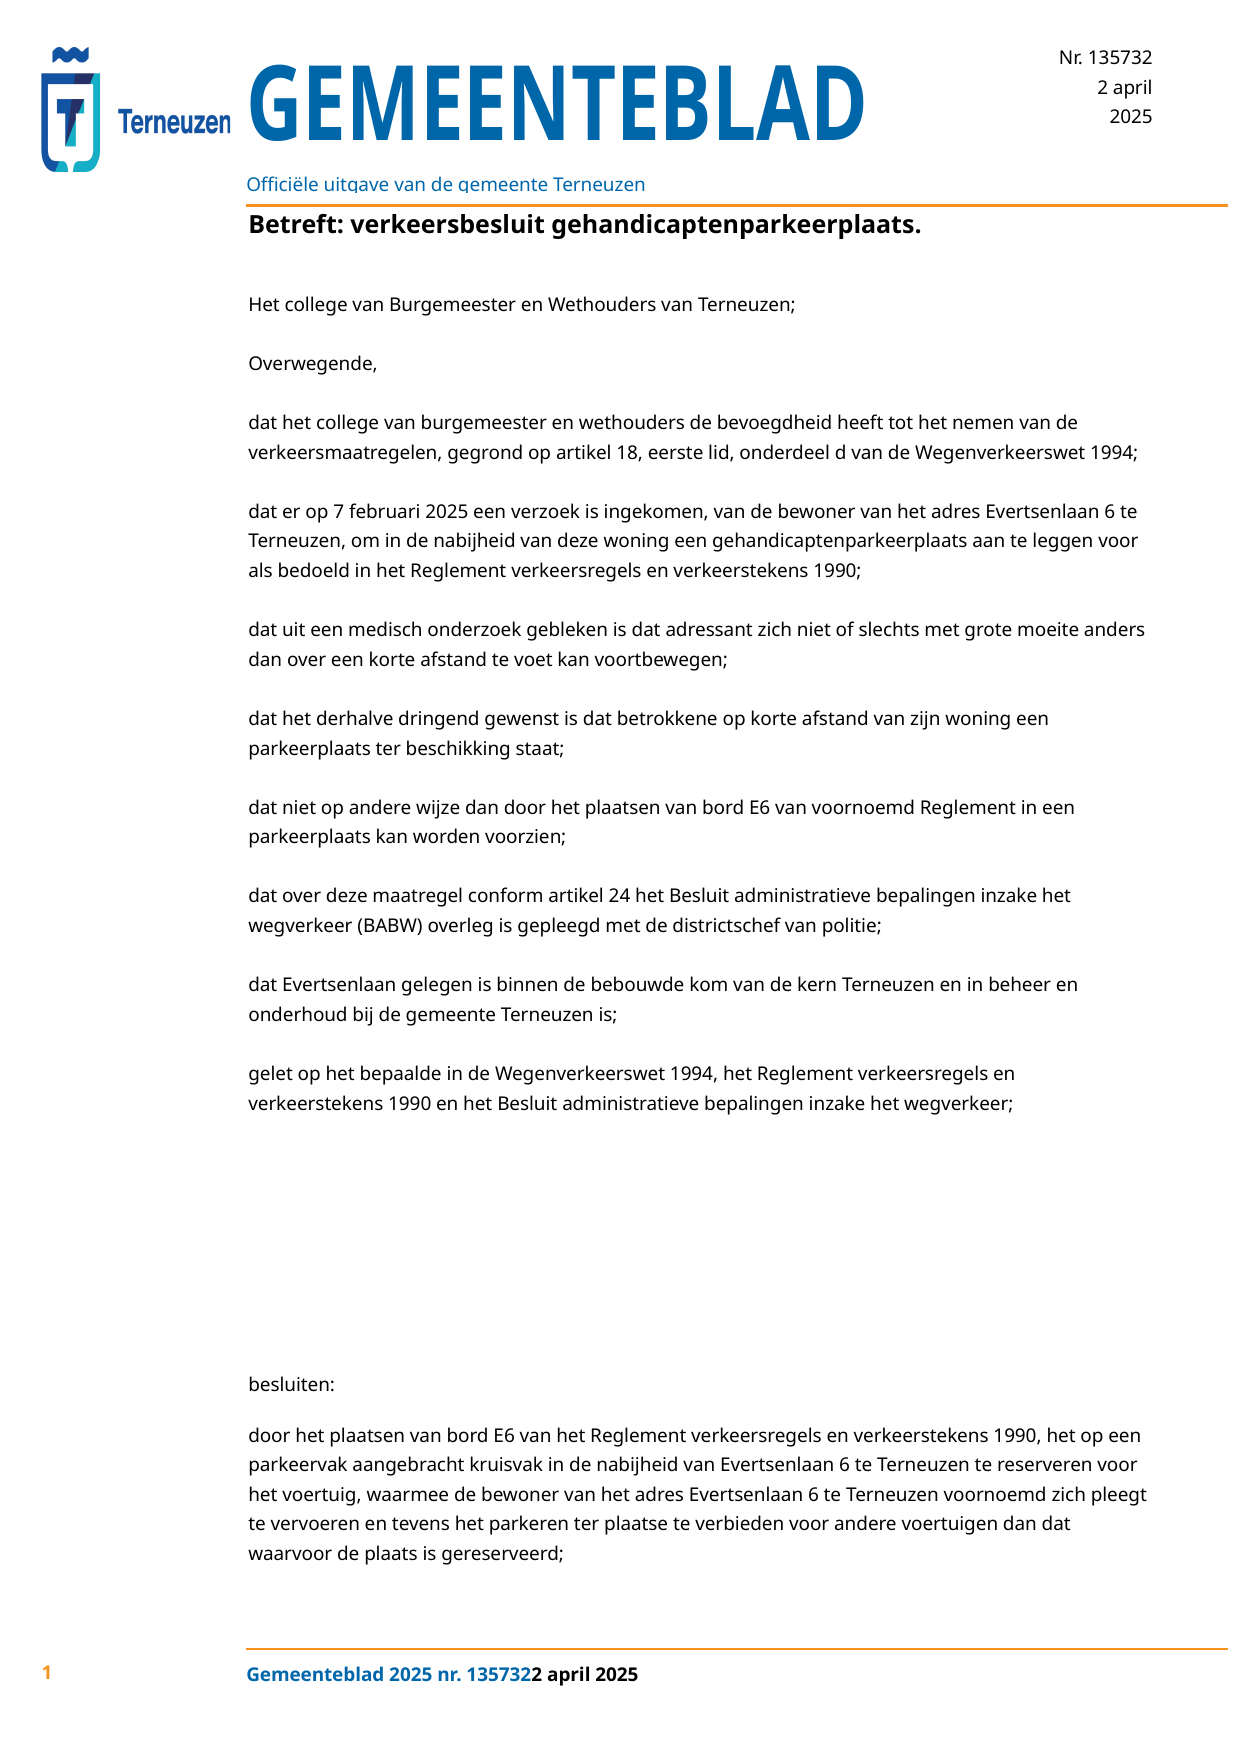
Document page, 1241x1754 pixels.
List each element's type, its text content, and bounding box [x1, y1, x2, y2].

text dat het college van burgemeester en wethouders de bevoegdheid heeft tot het nemen van de verkeersmaatregelen, gegrond op artikel 18, eerste lid, onderdeel d van de Wegenverkeerswet 1994; [248, 409, 1152, 465]
text Het college van Burgemeester en Wethouders van Terneuzen; [248, 291, 1152, 317]
text dat uit een medisch onderzoek gebleken is dat adressant zich niet of slechts met grote moeite anders dan over een korte afstand te voet kan voortbewegen; [248, 616, 1152, 672]
text besluiten: [248, 1371, 1152, 1397]
text dat over deze maatregel conform artikel 24 het Besluit administratieve bepalingen inzake het wegverkeer (BABW) overleg is gepleegd met de districtschef van politie; [248, 883, 1152, 938]
text dat Evertsenlaan gelegen is binnen de bebouwde kom van de kern Terneuzen en in beheer en onderhoud bij de gemeente Terneuzen is; [248, 971, 1152, 1027]
text dat er op 7 februari 2025 een verzoek is ingekomen, van de bewoner van het adres Evertsenlaan 6 te Terneuzen, om in de nabijheid van deze woning een gehandicaptenparkeerplaats aan te leggen voor als bedoeld in het Reglement verkeersregels en verkeerstekens 1990; [248, 498, 1152, 583]
text dat het derhalve dringend gewenst is dat betrokkene op korte afstand van zijn woning een parkeerplaats ter beschikking staat; [248, 705, 1152, 761]
text gelet op het bepaalde in de Wegenverkeerswet 1994, het Reglement verkeersregels en verkeerstekens 1990 en het Besluit administratieve bepalingen inzake het wegverkeer; [248, 1060, 1152, 1116]
text dat niet op andere wijze dan door het plaatsen van bord E6 van voornoemd Reglement in een parkeerplaats kan worden voorzien; [248, 794, 1152, 849]
text Overwegende, [248, 350, 1152, 376]
text Betreft: verkeersbesluit gehandicaptenparkeerplaats. [248, 207, 1152, 241]
text door het plaatsen van bord E6 van het Reglement verkeersregels en verkeerstekens 1990, het op een parkeervak aangebracht kruisvak in de nabijheid van Evertsenlaan 6 te Terneuzen te reserveren voor het voertuig, waarmee de bewoner van het adres Evertsenlaan 6 te Terneuzen voornoemd zich pleegt te vervoeren en tevens het parkeren ter plaatse te verbieden voor andere voertuigen dan dat waarvoor de plaats is gereserveerd; [248, 1422, 1152, 1566]
picture [41, 47, 231, 172]
